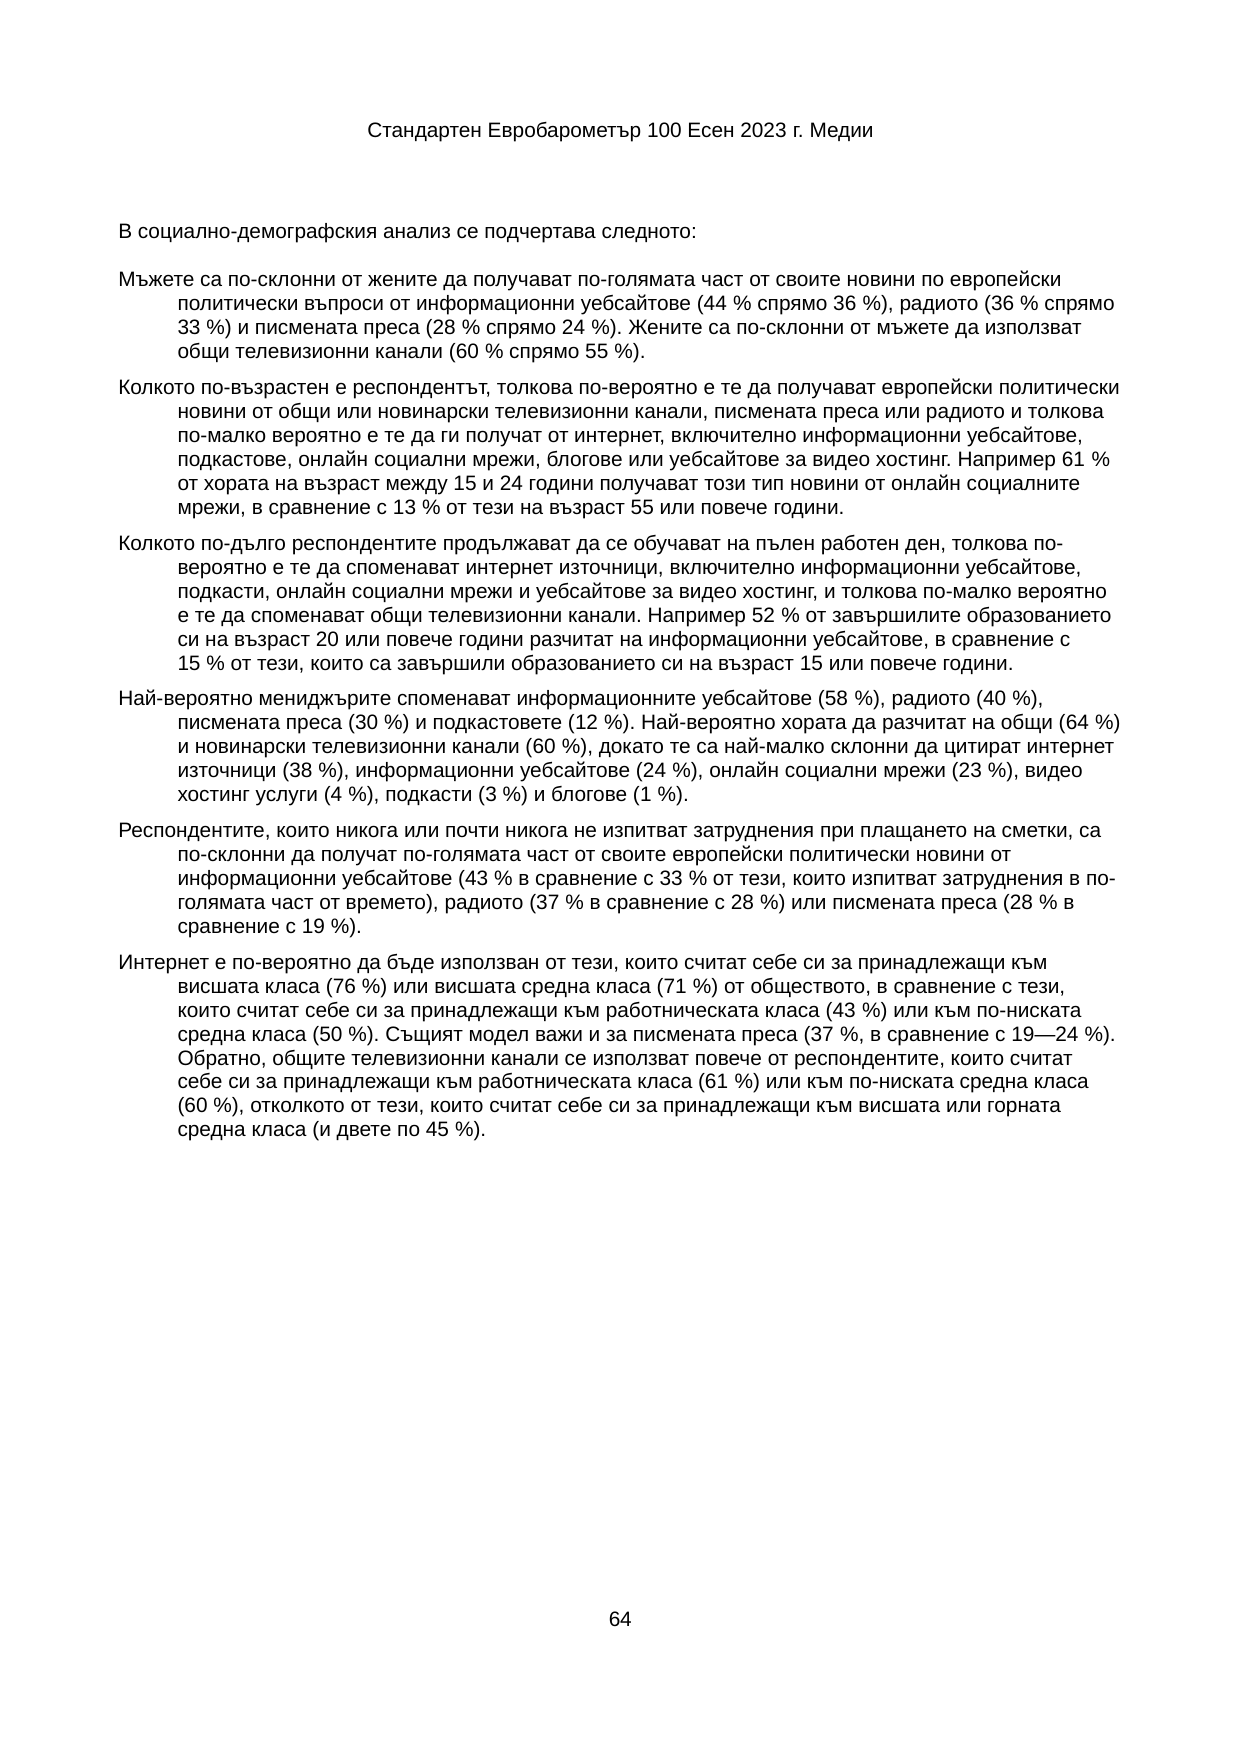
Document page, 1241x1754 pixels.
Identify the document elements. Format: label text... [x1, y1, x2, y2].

text В социално-демографския анализ се подчертава следното: [118, 219, 1122, 243]
text Най-вероятно мениджърите споменават информационните уебсайтове (58 %), радиото (40 %), писмената преса (30 %) и подкастовете (12 %). Най-вероятно хората да разчитат на общи (64 %) и новинарски телевизионни канали (60 %), докато те са най-малко склонни да цитират интернет източници (38 %), информационни уебсайтове (24 %), онлайн социални мрежи (23 %), видео хостинг услуги (4 %), подкасти (3 %) и блогове (1 %). [118, 686, 1122, 806]
text Интернет е по-вероятно да бъде използван от тези, които считат себе си за принадлежащи към висшата класа (76 %) или висшата средна класа (71 %) от обществото, в сравнение с тези, които считат себе си за принадлежащи към работническата класа (43 %) или към по-ниската средна класа (50 %). Същият модел важи и за писмената преса (37 %, в сравнение с 19—24 %). Обратно, общите телевизионни канали се използват повече от респондентите, които считат себе си за принадлежащи към работническата класа (61 %) или към по-ниската средна класа (60 %), отколкото от тези, които считат себе си за принадлежащи към висшата или горната средна класа (и двете по 45 %). [118, 949, 1122, 1141]
text Мъжете са по-склонни от жените да получават по-голямата част от своите новини по европейски политически въпроси от информационни уебсайтове (44 % спрямо 36 %), радиото (36 % спрямо 33 %) и писмената преса (28 % спрямо 24 %). Жените са по-склонни от мъжете да използват общи телевизионни канали (60 % спрямо 55 %). [118, 267, 1122, 363]
text Колкото по-възрастен е респондентът, толкова по-вероятно е те да получават европейски политически новини от общи или новинарски телевизионни канали, писмената преса или радиото и толкова по-малко вероятно е те да ги получат от интернет, включително информационни уебсайтове, подкастове, онлайн социални мрежи, блогове или уебсайтове за видео хостинг. Например 61 % от хората на възраст между 15 и 24 години получават този тип новини от онлайн социалните мрежи, в сравнение с 13 % от тези на възраст 55 или повече години. [118, 375, 1122, 519]
text Колкото по-дълго респондентите продължават да се обучават на пълен работен ден, толкова по-вероятно е те да споменават интернет източници, включително информационни уебсайтове, подкасти, онлайн социални мрежи и уебсайтове за видео хостинг, и толкова по-малко вероятно е те да споменават общи телевизионни канали. Например 52 % от завършилите образованието си на възраст 20 или повече години разчитат на информационни уебсайтове, в сравнение с 15 % от тези, които са завършили образованието си на възраст 15 или повече години. [118, 531, 1122, 674]
text Респондентите, които никога или почти никога не изпитват затруднения при плащането на сметки, са по-склонни да получат по-голямата част от своите европейски политически новини от информационни уебсайтове (43 % в сравнение с 33 % от тези, които изпитват затруднения в по-голямата част от времето), радиото (37 % в сравнение с 28 %) или писмената преса (28 % в сравнение с 19 %). [118, 818, 1122, 938]
